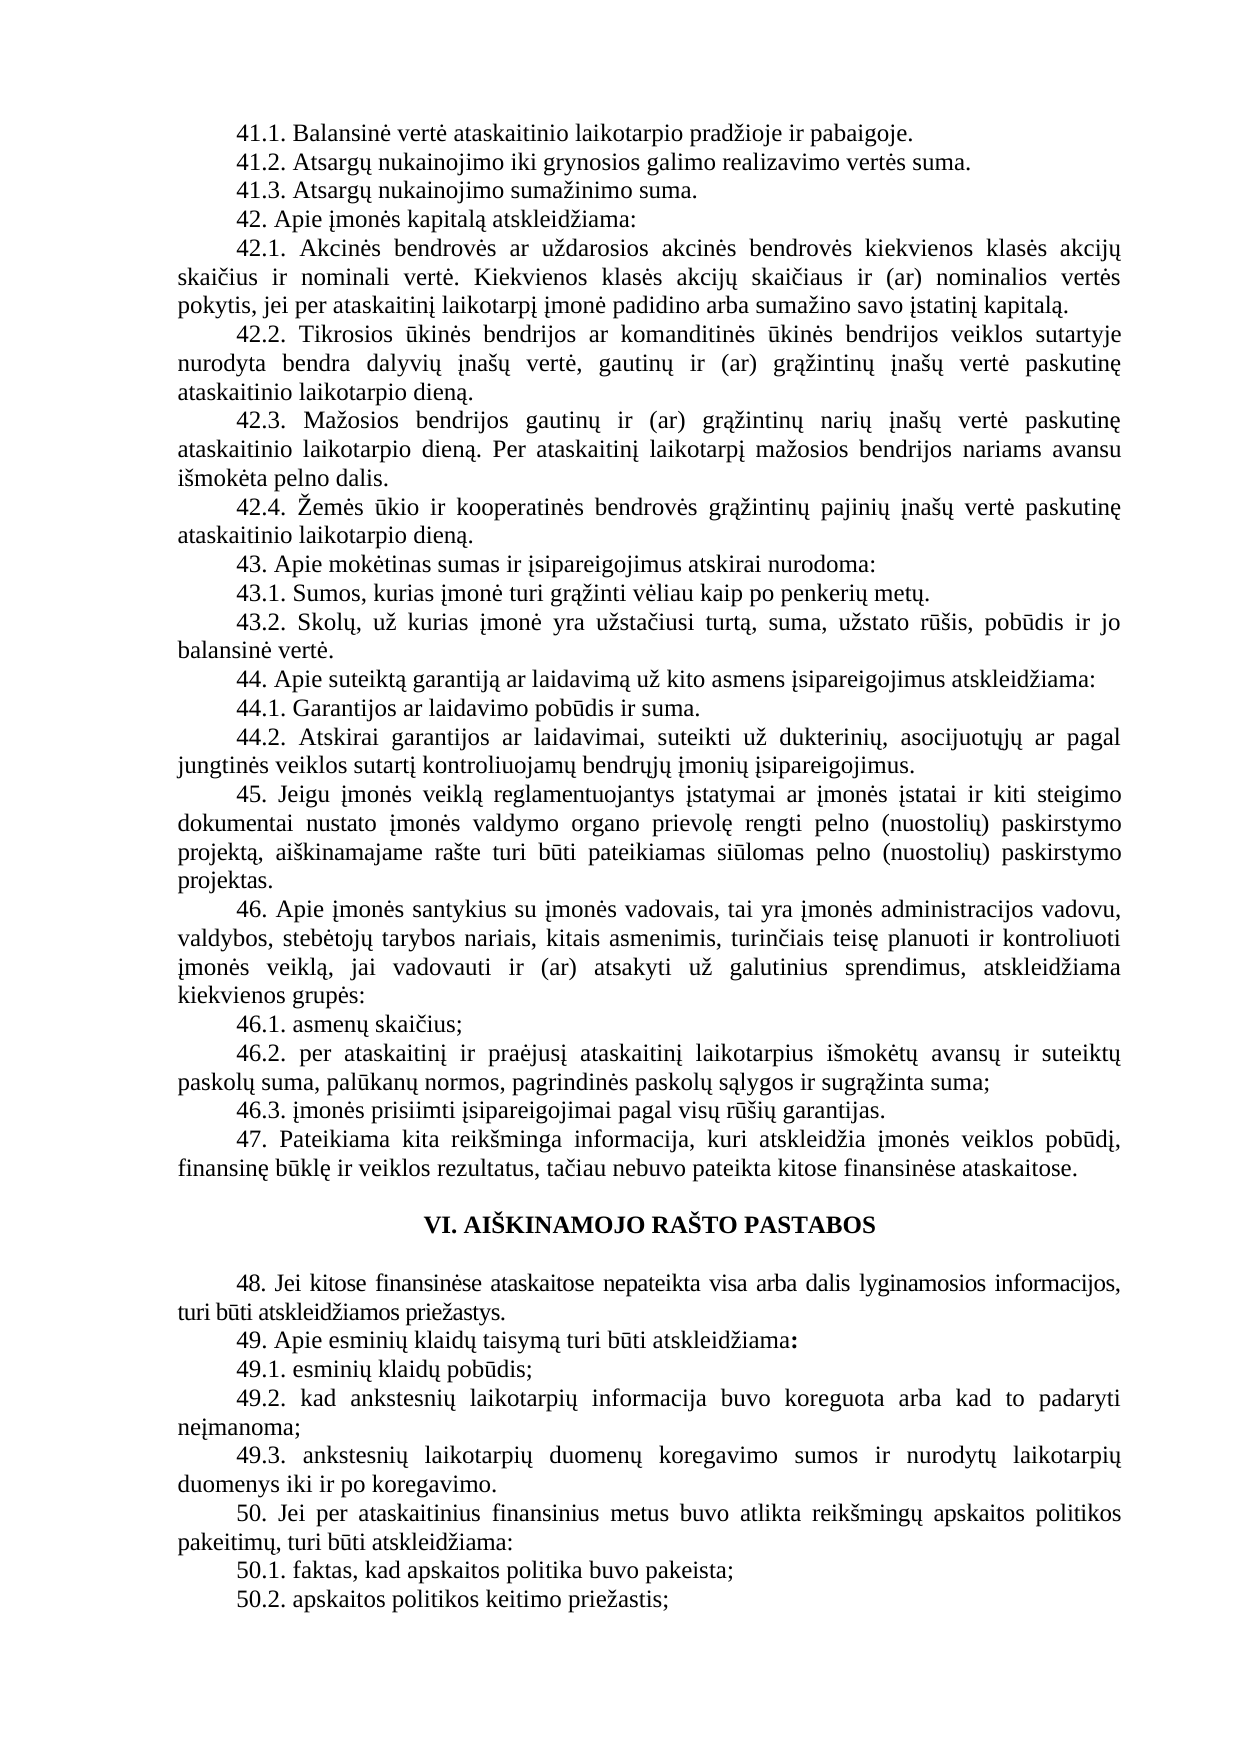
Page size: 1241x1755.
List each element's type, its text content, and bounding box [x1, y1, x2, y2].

text VI. AIŠKINAMOJO RAŠTO PASTABOS [177, 1211, 1122, 1239]
text 46.2. per ataskaitinį ir praėjusį ataskaitinį laikotarpius išmokėtų avansų ir suteiktų paskolų suma, palūkanų normos, pagrindinės paskolų sąlygos ir sugrąžinta suma; [177, 1038, 1122, 1096]
text 44.2. Atskirai garantijos ar laidavimai, suteikti už dukterinių, asocijuotųjų ar pagal jungtinės veiklos sutartį kontroliuojamų bendrųjų įmonių įsipareigojimus. [177, 722, 1122, 779]
text 41.1. Balansinė vertė ataskaitinio laikotarpio pradžioje ir pabaigoje. [177, 118, 1122, 147]
text 50.1. faktas, kad apskaitos politika buvo pakeista; [177, 1556, 1122, 1584]
text 42.4. Žemės ūkio ir kooperatinės bendrovės grąžintinų pajinių įnašų vertė paskutinę ataskaitinio laikotarpio dieną. [177, 492, 1122, 549]
text 43.2. Skolų, už kurias įmonė yra užstačiusi turtą, suma, užstato rūšis, pobūdis ir jo balansinė vertė. [177, 607, 1122, 664]
text 49.2. kad ankstesnių laikotarpių informacija buvo koreguota arba kad to padaryti neįmanoma; [177, 1383, 1122, 1441]
text 41.2. Atsargų nukainojimo iki grynosios galimo realizavimo vertės suma. [177, 147, 1122, 176]
text 42.2. Tikrosios ūkinės bendrijos ar komanditinės ūkinės bendrijos veiklos sutartyje nurodyta bendra dalyvių įnašų vertė, gautinų ir (ar) grąžintinų įnašų vertė paskutinę ataskaitinio laikotarpio dieną. [177, 319, 1122, 406]
text 43.1. Sumos, kurias įmonė turi grąžinti vėliau kaip po penkerių metų. [177, 578, 1122, 607]
text 44.1. Garantijos ar laidavimo pobūdis ir suma. [177, 693, 1122, 722]
text 46.1. asmenų skaičius; [177, 1009, 1122, 1038]
text 44. Apie suteiktą garantiją ar laidavimą už kito asmens įsipareigojimus atskleidžiama: [177, 664, 1122, 693]
text 42.3. Mažosios bendrijos gautinų ir (ar) grąžintinų narių įnašų vertė paskutinę ataskaitinio laikotarpio dieną. Per ataskaitinį laikotarpį mažosios bendrijos nariams avansu išmokėta pelno dalis. [177, 406, 1122, 492]
text 45. Jeigu įmonės veiklą reglamentuojantys įstatymai ar įmonės įstatai ir kiti steigimo dokumentai nustato įmonės valdymo organo prievolę rengti pelno (nuostolių) paskirstymo projektą, aiškinamajame rašte turi būti pateikiamas siūlomas pelno (nuostolių) paskirstymo projektas. [177, 779, 1122, 894]
text 43. Apie mokėtinas sumas ir įsipareigojimus atskirai nurodoma: [177, 549, 1122, 578]
text 49. Apie esminių klaidų taisymą turi būti atskleidžiama: [177, 1326, 1122, 1354]
text 49.1. esminių klaidų pobūdis; [177, 1354, 1122, 1383]
text 48. Jei kitose finansinėse ataskaitose nepateikta visa arba dalis lyginamosios informacijos, turi būti atskleidžiamos priežastys. [177, 1268, 1122, 1326]
text 50. Jei per ataskaitinius finansinius metus buvo atlikta reikšmingų apskaitos politikos pakeitimų, turi būti atskleidžiama: [177, 1498, 1122, 1556]
text 49.3. ankstesnių laikotarpių duomenų koregavimo sumos ir nurodytų laikotarpių duomenys iki ir po koregavimo. [177, 1441, 1122, 1498]
text 47. Pateikiama kita reikšminga informacija, kuri atskleidžia įmonės veiklos pobūdį, finansinę būklę ir veiklos rezultatus, tačiau nebuvo pateikta kitose finansinėse ataskaitose. [177, 1124, 1122, 1182]
text 46.3. įmonės prisiimti įsipareigojimai pagal visų rūšių garantijas. [177, 1096, 1122, 1124]
text 42. Apie įmonės kapitalą atskleidžiama: [177, 204, 1122, 233]
text 50.2. apskaitos politikos keitimo priežastis; [177, 1584, 1122, 1613]
text 41.3. Atsargų nukainojimo sumažinimo suma. [177, 176, 1122, 204]
text 42.1. Akcinės bendrovės ar uždarosios akcinės bendrovės kiekvienos klasės akcijų skaičius ir nominali vertė. Kiekvienos klasės akcijų skaičiaus ir (ar) nominalios vertės pokytis, jei per ataskaitinį laikotarpį įmonė padidino arba sumažino savo įstatinį kapitalą. [177, 233, 1122, 319]
text 46. Apie įmonės santykius su įmonės vadovais, tai yra įmonės administracijos vadovu, valdybos, stebėtojų tarybos nariais, kitais asmenimis, turinčiais teisę planuoti ir kontroliuoti įmonės veiklą, jai vadovauti ir (ar) atsakyti už galutinius sprendimus, atskleidžiama kiekvienos grupės: [177, 894, 1122, 1009]
